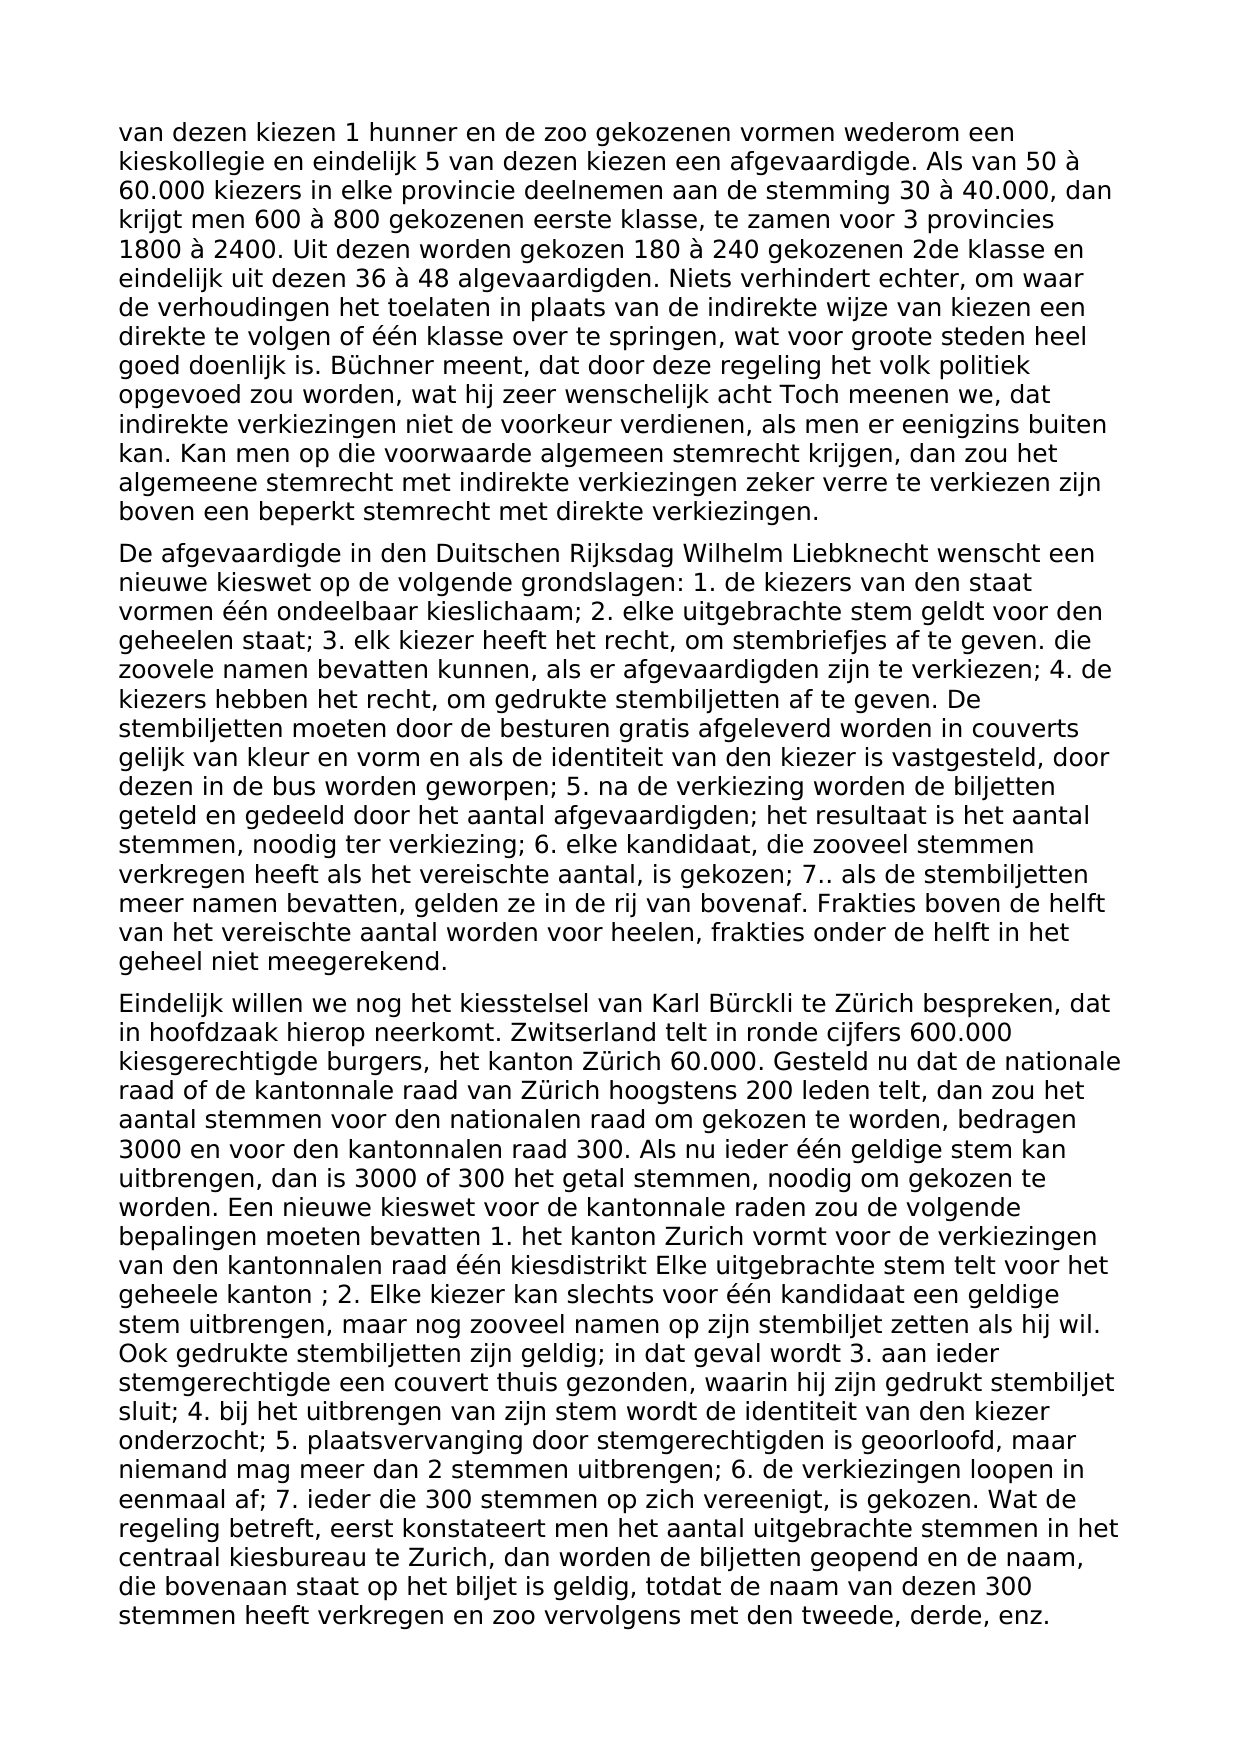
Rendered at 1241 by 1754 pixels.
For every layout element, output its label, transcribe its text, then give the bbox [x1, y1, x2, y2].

text De afgevaardigde in den Duitschen Rijksdag Wilhelm Liebknecht wenscht een nieuwe kieswet op de volgende grondslagen: 1. de kiezers van den staat vormen één ondeelbaar kieslichaam; 2. elke uitgebrachte stem geldt voor den geheelen staat; 3. elk kiezer heeft het recht, om stembriefjes af te geven. die zoovele namen bevatten kunnen, als er afgevaardigden zijn te verkiezen; 4. de kiezers hebben het recht, om gedrukte stembiljetten af te geven. De stembiljetten moeten door de besturen gratis afgeleverd worden in couverts gelijk van kleur en vorm en als de identiteit van den kiezer is vastgesteld, door dezen in de bus worden geworpen; 5. na de verkiezing worden de biljetten geteld en gedeeld door het aantal afgevaardigden; het resultaat is het aantal stemmen, noodig ter verkiezing; 6. elke kandidaat, die zooveel stemmen verkregen heeft als het vereischte aantal, is gekozen; 7.. als de stembiljetten meer namen bevatten, gelden ze in de rij van bovenaf. Frakties boven de helft van het vereischte aantal worden voor heelen, frakties onder de helft in het geheel niet meegerekend. [118, 539, 1122, 976]
text Eindelijk willen we nog het kiesstelsel van Karl Bürckli te Zürich bespreken, dat in hoofdzaak hierop neerkomt. Zwitserland telt in ronde cijfers 600.000 kiesgerechtigde burgers, het kanton Zürich 60.000. Gesteld nu dat de nationale raad of de kantonnale raad van Zürich hoogstens 200 leden telt, dan zou het aantal stemmen voor den nationalen raad om gekozen te worden, bedragen 3000 en voor den kantonnalen raad 300. Als nu ieder één geldige stem kan uitbrengen, dan is 3000 of 300 het getal stemmen, noodig om gekozen te worden. Een nieuwe kieswet voor de kantonnale raden zou de volgende bepalingen moeten bevatten 1. het kanton Zurich vormt voor de verkiezingen van den kantonnalen raad één kiesdistrikt Elke uitgebrachte stem telt voor het geheele kanton ; 2. Elke kiezer kan slechts voor één kandidaat een geldige stem uitbrengen, maar nog zooveel namen op zijn stembiljet zetten als hij wil. Ook gedrukte stembiljetten zijn geldig; in dat geval wordt 3. aan ieder stemgerechtigde een couvert thuis gezonden, waarin hij zijn gedrukt stembiljet sluit; 4. bij het uitbrengen van zijn stem wordt de identiteit van den kiezer onderzocht; 5. plaatsvervanging door stemgerechtigden is geoorloofd, maar niemand mag meer dan 2 stemmen uitbrengen; 6. de verkiezingen loopen in eenmaal af; 7. ieder die 300 stemmen op zich vereenigt, is gekozen. Wat de regeling betreft, eerst konstateert men het aantal uitgebrachte stemmen in het centraal kiesbureau te Zurich, dan worden de biljetten geopend en de naam, die bovenaan staat op het biljet is geldig, totdat de naam van dezen 300 stemmen heeft verkregen en zoo vervolgens met den tweede, derde, enz. [118, 989, 1122, 1631]
text van dezen kiezen 1 hunner en de zoo gekozenen vormen wederom een kieskollegie en eindelijk 5 van dezen kiezen een afgevaardigde. Als van 50 à 60.000 kiezers in elke provincie deelnemen aan de stemming 30 à 40.000, dan krijgt men 600 à 800 gekozenen eerste klasse, te zamen voor 3 provincies 1800 à 2400. Uit dezen worden gekozen 180 à 240 gekozenen 2de klasse en eindelijk uit dezen 36 à 48 algevaardigden. Niets verhindert echter, om waar de verhoudingen het toelaten in plaats van de indirekte wijze van kiezen een direkte te volgen of één klasse over te springen, wat voor groote steden heel goed doenlijk is. Büchner meent, dat door deze regeling het volk politiek opgevoed zou worden, wat hij zeer wenschelijk acht Toch meenen we, dat indirekte verkiezingen niet de voorkeur verdienen, als men er eenigzins buiten kan. Kan men op die voorwaarde algemeen stemrecht krijgen, dan zou het algemeene stemrecht met indirekte verkiezingen zeker verre te verkiezen zijn boven een beperkt stemrecht met direkte verkiezingen. [118, 118, 1122, 526]
